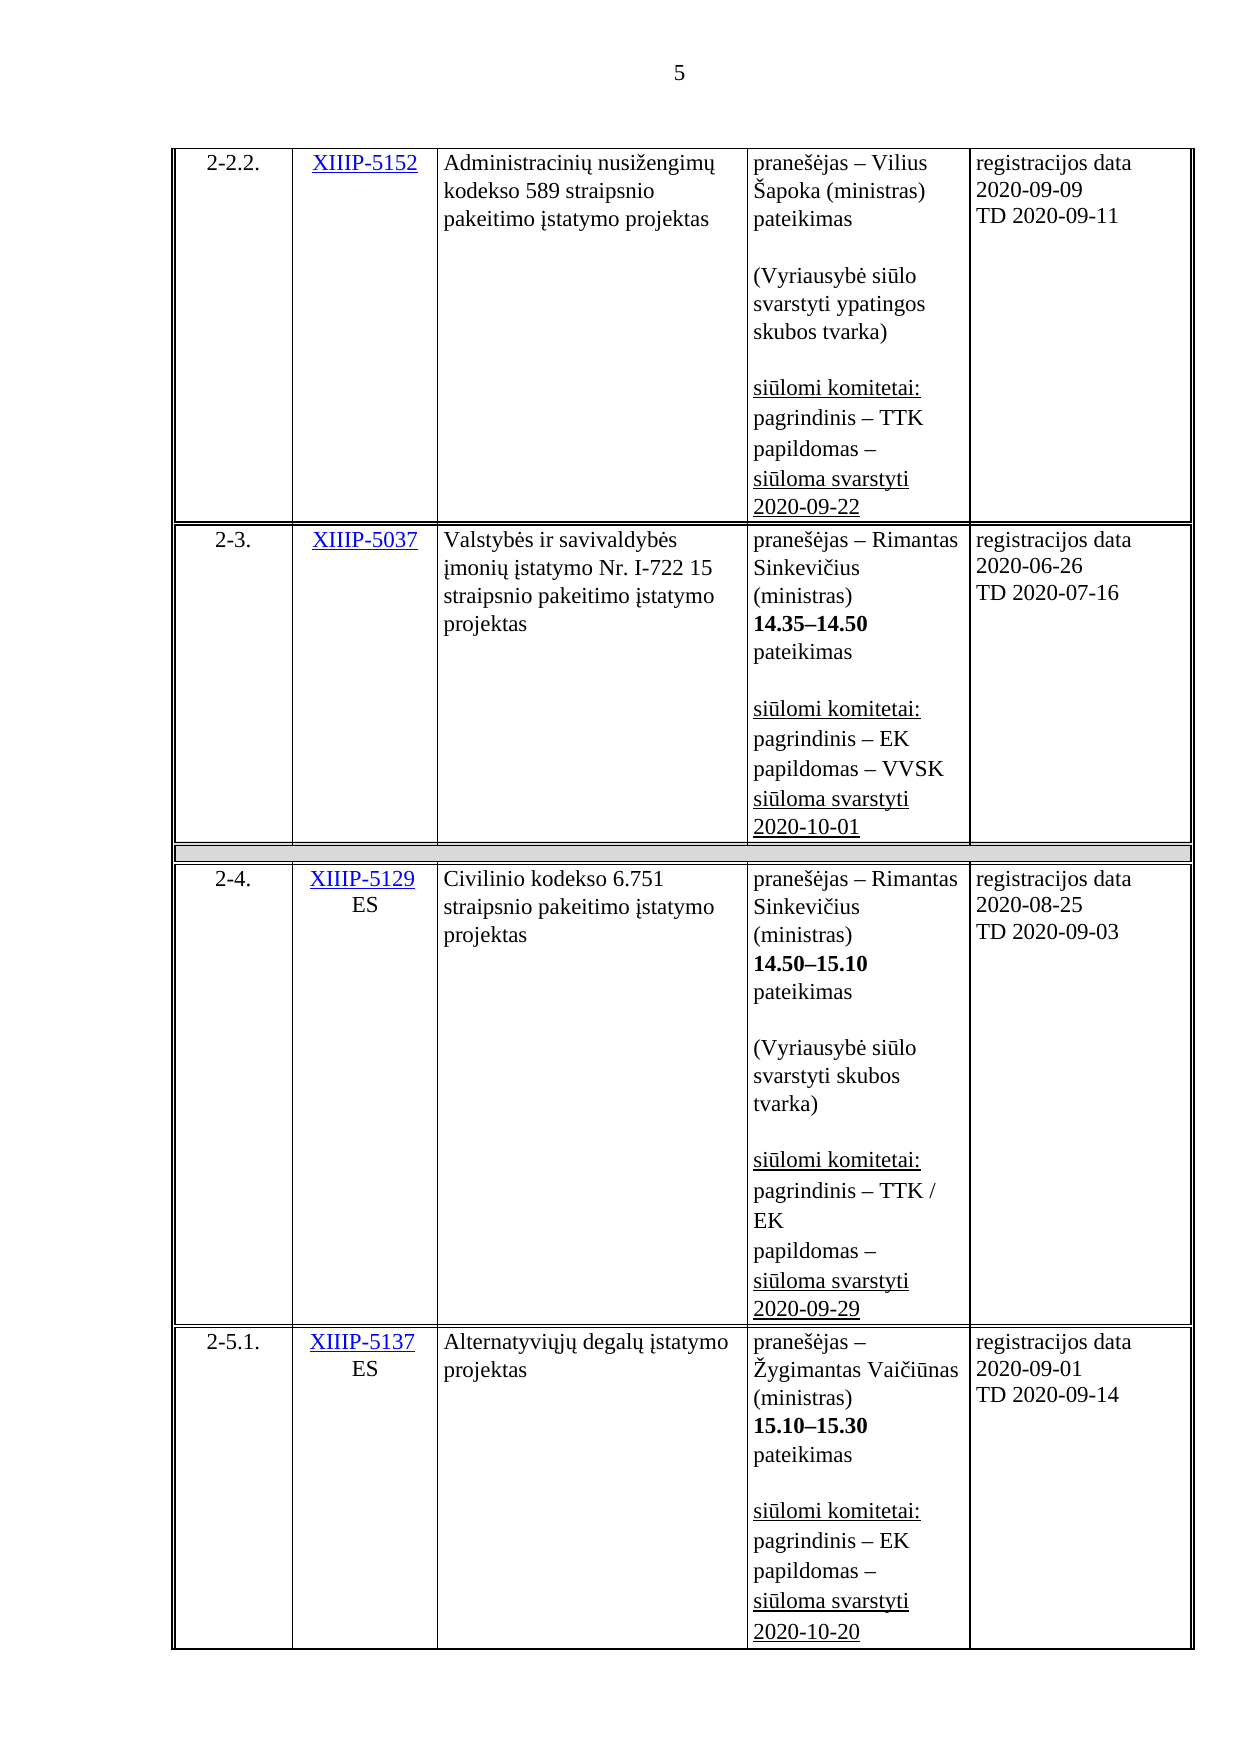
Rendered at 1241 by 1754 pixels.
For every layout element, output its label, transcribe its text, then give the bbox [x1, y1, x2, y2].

table_cell 2-5.1. [176, 1328, 292, 1648]
table_cell Civilinio kodekso 6.751 straipsnio pakeitimo įstatymo projektas [438, 865, 747, 1323]
table_cell 2-2.2. [176, 149, 292, 521]
table_cell [1195, 861, 1240, 1323]
table_cell pranešėjas – Rimantas Sinkevičius (ministras) 14.35–14.50 pateikimas siūlomi komitetai: pagrindinis – EK papildomas – VVSK siūloma svarstyti 2020-10-01 [748, 526, 969, 841]
table_cell registracijos data 2020-06-26 TD 2020-07-16 [971, 526, 1190, 841]
table_cell XIIIP-5129 ES [293, 865, 437, 1323]
table_cell registracijos data 2020-09-09 TD 2020-09-11 [971, 149, 1190, 521]
table_cell [1195, 521, 1240, 841]
table_cell [1195, 841, 1240, 861]
table_cell pranešėjas – Žygimantas Vaičiūnas (ministras) 15.10–15.30 pateikimas siūlomi komitetai: pagrindinis – EK papildomas – siūloma svarstyti 2020-10-20 [748, 1328, 969, 1648]
table_cell registracijos data 2020-08-25 TD 2020-09-03 [971, 865, 1190, 1323]
table_cell XIIIP-5037 [293, 526, 437, 841]
table_cell Administracinių nusižengimų kodekso 589 straipsnio pakeitimo įstatymo projektas [438, 149, 747, 521]
table_cell 2-4. [176, 865, 292, 1323]
table_cell XIIIP-5137 ES [293, 1328, 437, 1648]
table_cell Alternatyviųjų degalų įstatymo projektas [438, 1328, 747, 1648]
table_cell registracijos data 2020-09-01 TD 2020-09-14 [971, 1328, 1190, 1648]
table_cell [176, 846, 1190, 861]
table_cell pranešėjas – Rimantas Sinkevičius (ministras) 14.50–15.10 pateikimas (Vyriausybė siūlo svarstyti skubos tvarka) siūlomi komitetai: pagrindinis – TTK / EK papildomas – siūloma svarstyti 2020-09-29 [748, 865, 969, 1323]
table_cell Valstybės ir savivaldybės įmonių įstatymo Nr. I-722 15 straipsnio pakeitimo įstatymo projektas [438, 526, 747, 841]
table_cell [1195, 148, 1240, 521]
table_cell XIIIP-5152 [293, 149, 437, 521]
table_cell 2-3. [176, 526, 292, 841]
table_cell [1195, 1324, 1240, 1648]
table_cell pranešėjas – Vilius Šapoka (ministras) pateikimas (Vyriausybė siūlo svarstyti ypatingos skubos tvarka) siūlomi komitetai: pagrindinis – TTK papildomas – siūloma svarstyti 2020-09-22 [748, 149, 969, 521]
